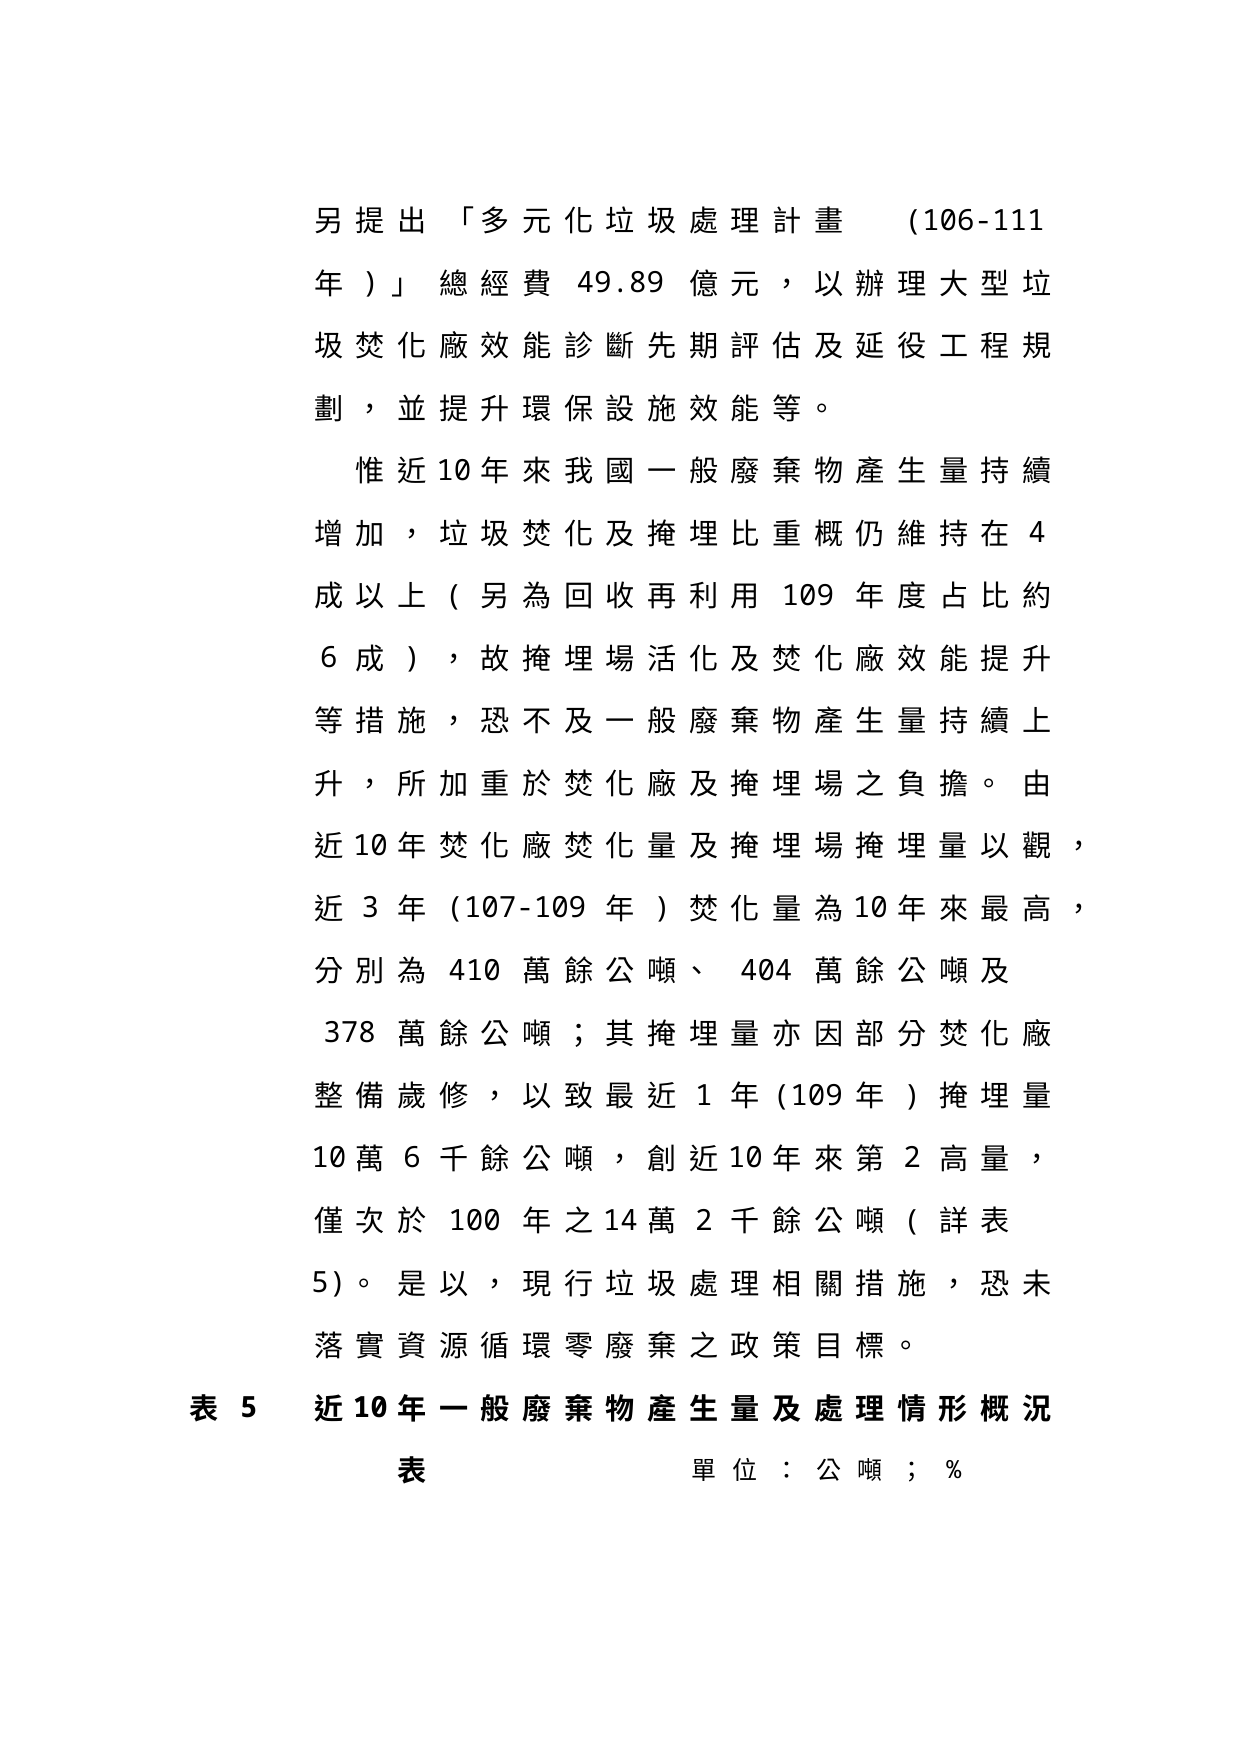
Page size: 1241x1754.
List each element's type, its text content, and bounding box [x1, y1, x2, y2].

text 表5 近10年一般廢棄物產生量及處理情形概況表 單位：公噸；% [179, 1365, 1058, 1490]
text 惟近10年來我國一般廢棄物產生量持續增加，垃圾焚化及掩埋比重概仍維持在4成以上(另為回收再利用109年度占比約6成)，故掩埋場活化及焚化廠效能提升等措施，恐不及一般廢棄物產生量持續上升，所加重於焚化廠及掩埋場之負擔。由近10年焚化廠焚化量及掩埋場掩埋量以觀，近3年(107-109年)焚化量為10年來最高，分別為410萬餘公噸、404萬餘公噸及378萬餘公噸；其掩埋量亦因部分焚化廠整備歲修，以致最近1年(109年)掩埋量10萬6千餘公噸，創近10年來第2高量，僅次於100年之14萬2千餘公噸(詳表5)。是以，現行垃圾處理相關措施，恐未落實資源循環零廢棄之政策目標。 [271, 427, 1058, 1365]
text 為緩解我國垃圾掩埋場容量不足以及焚化廠老舊、效能偏低所產生垃圾去化之問題，環保署提出「提升天然災害廢棄物應變處理能量設施計畫(105-110年)」總經費9.7億元，以活化掩埋場騰出掩埋空間；另提出「多元化垃圾處理計畫 (106-111年)」總經費49.89億元，以辦理大型垃圾焚化廠效能診斷先期評估及延役工程規劃，並提升環保設施效能等。 [271, 177, 1058, 427]
